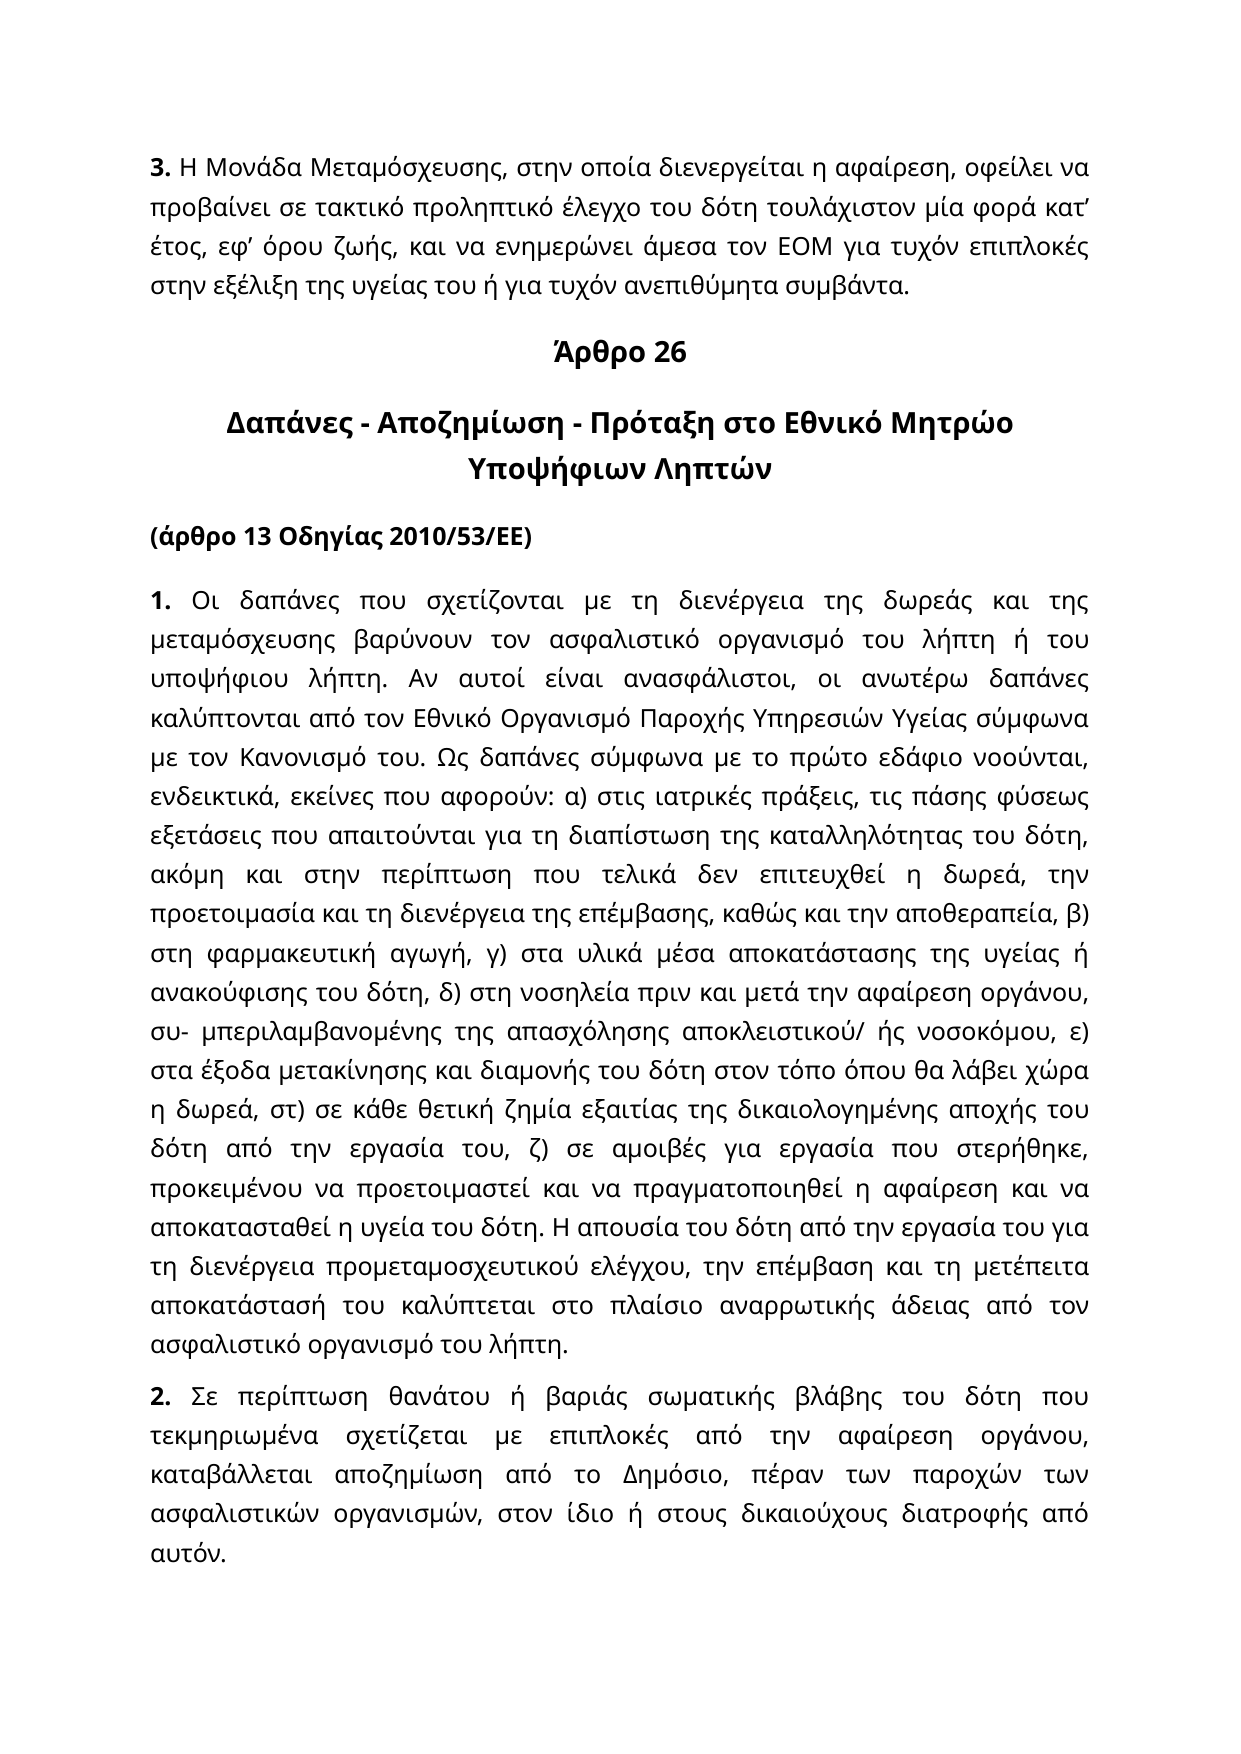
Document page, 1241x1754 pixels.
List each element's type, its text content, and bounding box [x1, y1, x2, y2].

subtitle Άρθρο 26 [150, 332, 1090, 371]
text 2. Σε περίπτωση θανάτου ή βαριάς σωματικής βλάβης του δότη που τεκμηριωμένα σχετίζεται με επιπλοκές από την αφαίρεση οργάνου, καταβάλλεται αποζημίωση από το Δημόσιο, πέραν των παροχών των ασφαλιστικών οργανισμών, στον ίδιο ή στους δικαιούχους διατροφής από αυτόν. [150, 1378, 1090, 1569]
text 3. H Μονάδα Μεταμόσχευσης, στην οποία διενεργείται η αφαίρεση, οφείλει να προβαίνει σε τακτικό προληπτικό έλεγχο του δότη τουλάχιστον μία φορά κατ’ έτος, εφ’ όρου ζωής, και να ενημερώνει άμεσα τον ΕΟΜ για τυχόν επιπλοκές στην εξέλιξη της υγείας του ή για τυχόν ανεπιθύμητα συμβάντα. [150, 150, 1090, 302]
text 1. Οι δαπάνες που σχετίζονται με τη διενέργεια της δωρεάς και της μεταμόσχευσης βαρύνουν τον ασφαλιστικό οργανισμό του λήπτη ή του υποψήφιου λήπτη. Αν αυτοί είναι ανασφάλιστοι, οι ανωτέρω δαπάνες καλύπτονται από τον Εθνικό Οργανισμό Παροχής Υπηρεσιών Υγείας σύμφωνα με τον Κανονισμό του. Ως δαπάνες σύμφωνα με το πρώτο εδάφιο νοούνται, ενδεικτικά, εκείνες που αφορούν: α) στις ιατρικές πράξεις, τις πάσης φύσεως εξετάσεις που απαιτούνται για τη διαπίστωση της καταλληλότητας του δότη, ακόμη και στην περίπτωση που τελικά δεν επιτευχθεί η δωρεά, την προετοιμασία και τη διενέργεια της επέμβασης, καθώς και την αποθεραπεία, β) στη φαρμακευτική αγωγή, γ) στα υλικά μέσα αποκατάστασης της υγείας ή ανακούφισης του δότη, δ) στη νοσηλεία πριν και μετά την αφαίρεση οργάνου, συ- μπεριλαμβανομένης της απασχόλησης αποκλειστικού/ ής νοσοκόμου, ε) στα έξοδα μετακίνησης και διαμονής του δότη στον τόπο όπου θα λάβει χώρα η δωρεά, στ) σε κάθε θετική ζημία εξαιτίας της δικαιολογημένης αποχής του δότη από την εργασία του, ζ) σε αμοιβές για εργασία που στερήθηκε, προκειμένου να προετοιμαστεί και να πραγματοποιηθεί η αφαίρεση και να αποκατασταθεί η υγεία του δότη. Η απουσία του δότη από την εργασία του για τη διενέργεια προμεταμοσχευτικού ελέγχου, την επέμβαση και τη μετέπειτα αποκατάστασή του καλύπτεται στο πλαίσιο αναρρωτικής άδειας από τον ασφαλιστικό οργανισμό του λήπτη. [150, 583, 1090, 1361]
subtitle Δαπάνες - Αποζημίωση - Πρόταξη στο Εθνικό Μητρώο Υποψήφιων Ληπτών [150, 402, 1090, 488]
text (άρθρο 13 Οδηγίας 2010/53/ΕΕ) [150, 518, 1090, 553]
